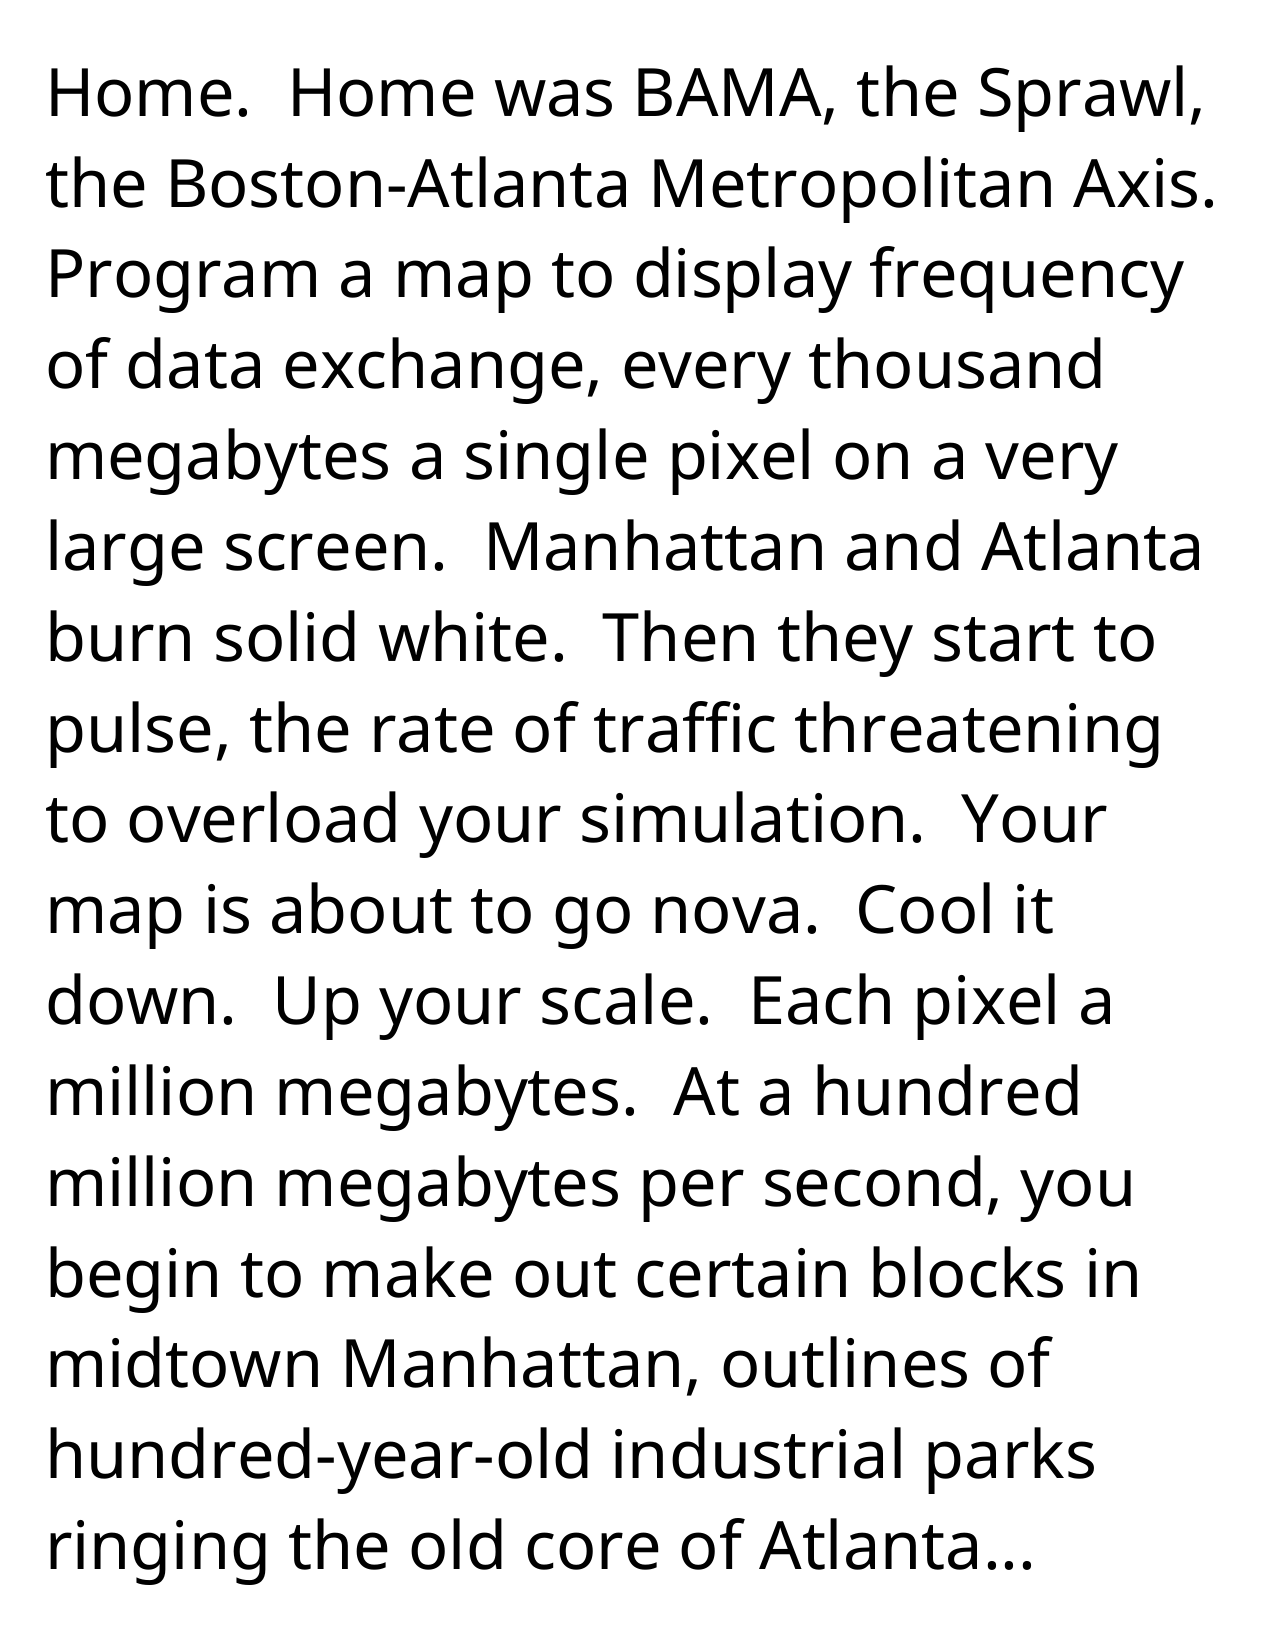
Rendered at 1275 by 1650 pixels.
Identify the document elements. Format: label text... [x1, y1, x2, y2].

text Home. Home was BAMA, the Sprawl, the Boston-Atlanta Metropolitan Axis. Program a map to display frequency of data exchange, every thousand megabytes a single pixel on a very large screen. Manhattan and Atlanta burn solid white. Then they start to pulse, the rate of traffic threatening to overload your simulation. Your map is about to go nova. Cool it down. Up your scale. Each pixel a million megabytes. At a hundred million megabytes per second, you begin to make out certain blocks in midtown Manhattan, outlines of hundred-year-old industrial parks ringing the old core of Atlanta... [45, 45, 1230, 1589]
